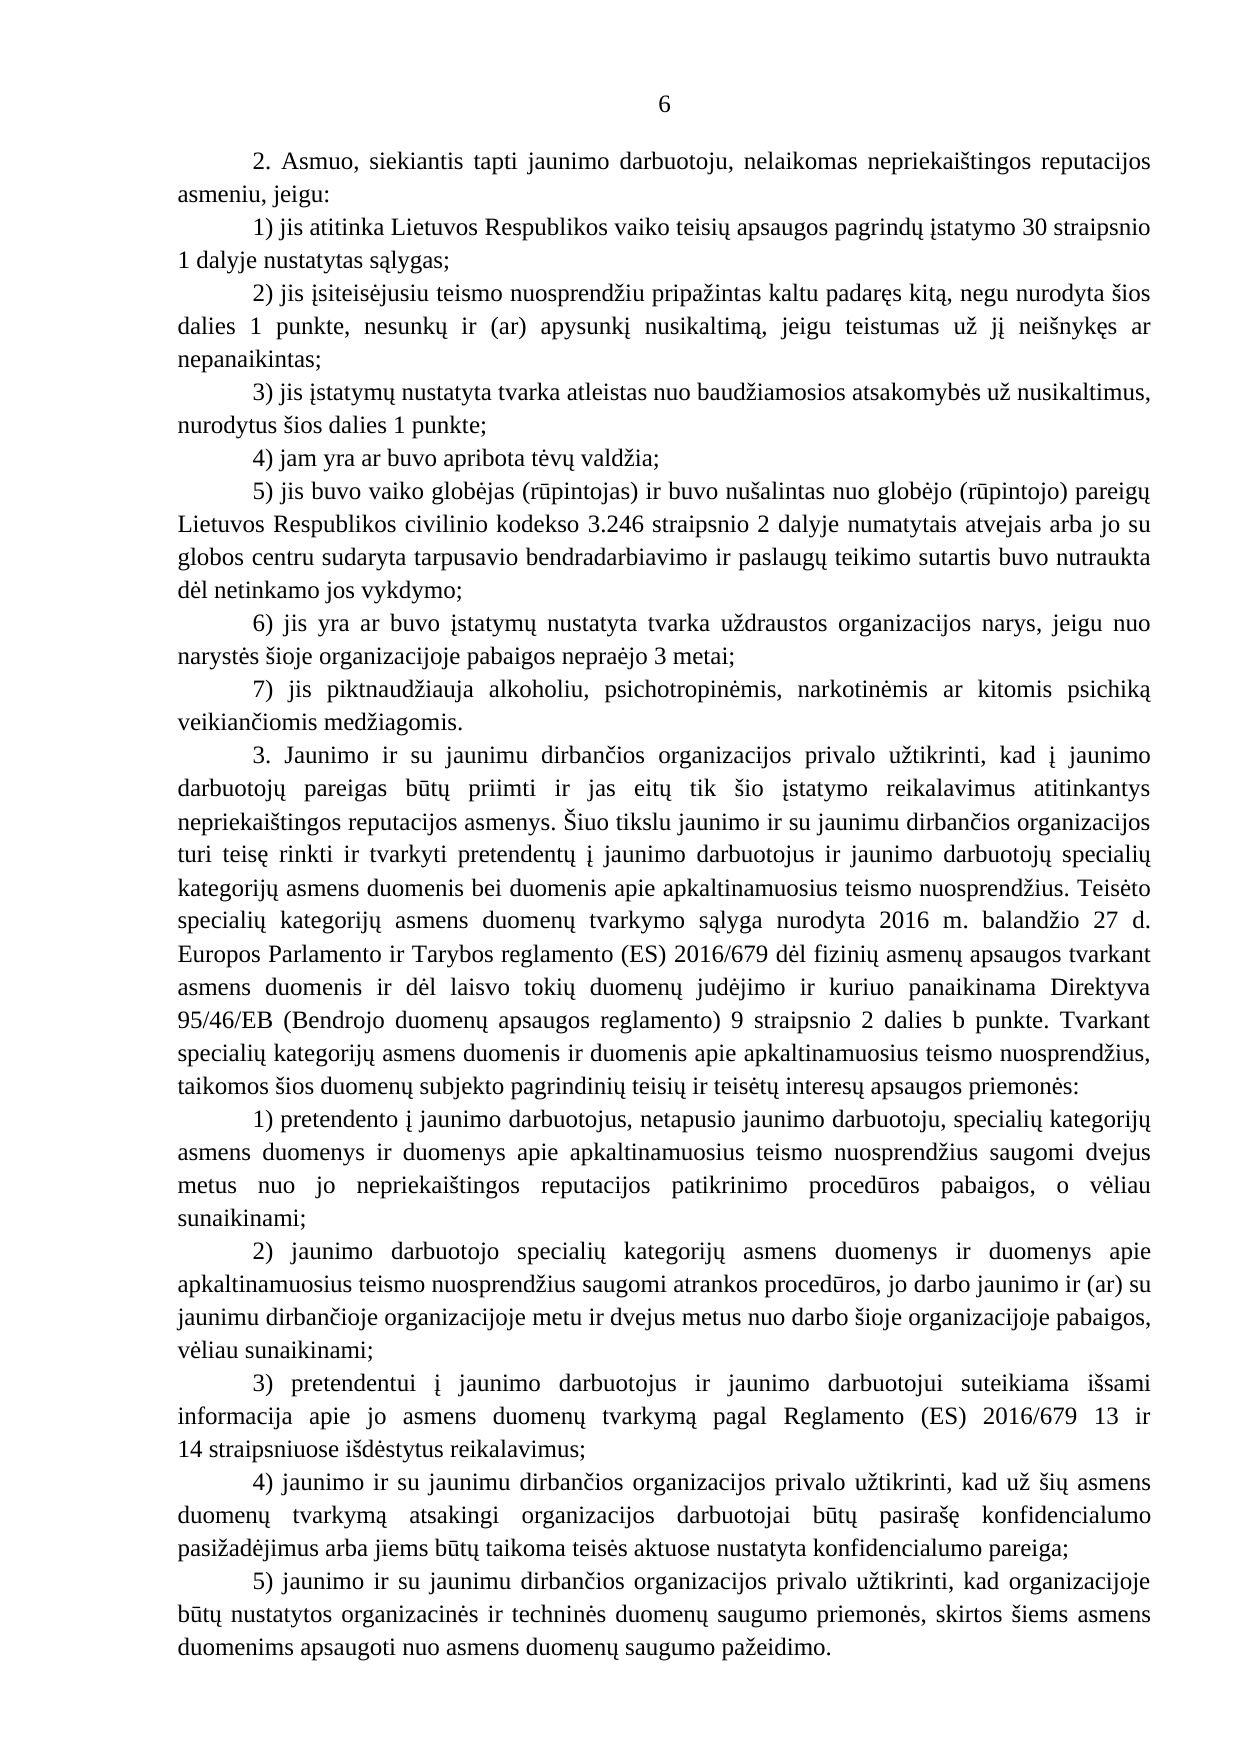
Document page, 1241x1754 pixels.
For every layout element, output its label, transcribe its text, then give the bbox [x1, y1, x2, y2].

text 3) jis įstatymų nustatyta tvarka atleistas nuo baudžiamosios atsakomybės už nusikaltimus, nurodytus šios dalies 1 punkte; [177, 377, 1152, 439]
text 7) jis piktnaudžiauja alkoholiu, psichotropinėmis, narkotinėmis ar kitomis psichiką veikiančiomis medžiagomis. [177, 674, 1152, 736]
text 1) pretendento į jaunimo darbuotojus, netapusio jaunimo darbuotoju, specialių kategorijų asmens duomenys ir duomenys apie apkaltinamuosius teismo nuosprendžius saugomi dvejus metus nuo jo nepriekaištingos reputacijos patikrinimo procedūros pabaigos, o vėliau sunaikinami; [177, 1104, 1152, 1232]
text 6) jis yra ar buvo įstatymų nustatyta tvarka uždraustos organizacijos narys, jeigu nuo narystės šioje organizacijoje pabaigos nepraėjo 3 metai; [177, 608, 1152, 670]
text 3) pretendentui į jaunimo darbuotojus ir jaunimo darbuotojui suteikiama išsami informacija apie jo asmens duomenų tvarkymą pagal Reglamento (ES) 2016/679 13 ir 14 straipsniuose išdėstytus reikalavimus; [177, 1368, 1152, 1463]
text 5) jis buvo vaiko globėjas (rūpintojas) ir buvo nušalintas nuo globėjo (rūpintojo) pareigų Lietuvos Respublikos civilinio kodekso 3.246 straipsnio 2 dalyje numatytais atvejais arba jo su globos centru sudaryta tarpusavio bendradarbiavimo ir paslaugų teikimo sutartis buvo nutraukta dėl netinkamo jos vykdymo; [177, 476, 1152, 604]
text 5) jaunimo ir su jaunimu dirbančios organizacijos privalo užtikrinti, kad organizacijoje būtų nustatytos organizacinės ir techninės duomenų saugumo priemonės, skirtos šiems asmens duomenims apsaugoti nuo asmens duomenų saugumo pažeidimo. [177, 1566, 1152, 1661]
text 4) jam yra ar buvo apribota tėvų valdžia; [177, 443, 1152, 472]
text 1) jis atitinka Lietuvos Respublikos vaiko teisių apsaugos pagrindų įstatymo 30 straipsnio 1 dalyje nustatytas sąlygas; [177, 212, 1152, 274]
text 2. Asmuo, siekiantis tapti jaunimo darbuotoju, nelaikomas nepriekaištingos reputacijos asmeniu, jeigu: [177, 146, 1152, 208]
text 4) jaunimo ir su jaunimu dirbančios organizacijos privalo užtikrinti, kad už šių asmens duomenų tvarkymą atsakingi organizacijos darbuotojai būtų pasirašę konfidencialumo pasižadėjimus arba jiems būtų taikoma teisės aktuose nustatyta konfidencialumo pareiga; [177, 1467, 1152, 1562]
text 2) jaunimo darbuotojo specialių kategorijų asmens duomenys ir duomenys apie apkaltinamuosius teismo nuosprendžius saugomi atrankos procedūros, jo darbo jaunimo ir (ar) su jaunimu dirbančioje organizacijoje metu ir dvejus metus nuo darbo šioje organizacijoje pabaigos, vėliau sunaikinami; [177, 1236, 1152, 1364]
text 2) jis įsiteisėjusiu teismo nuosprendžiu pripažintas kaltu padaręs kitą, negu nurodyta šios dalies 1 punkte, nesunkų ir (ar) apysunkį nusikaltimą, jeigu teistumas už jį neišnykęs ar nepanaikintas; [177, 278, 1152, 373]
text 3. Jaunimo ir su jaunimu dirbančios organizacijos privalo užtikrinti, kad į jaunimo darbuotojų pareigas būtų priimti ir jas eitų tik šio įstatymo reikalavimus atitinkantys nepriekaištingos reputacijos asmenys. Šiuo tikslu jaunimo ir su jaunimu dirbančios organizacijos turi teisę rinkti ir tvarkyti pretendentų į jaunimo darbuotojus ir jaunimo darbuotojų specialių kategorijų asmens duomenis bei duomenis apie apkaltinamuosius teismo nuosprendžius. Teisėto specialių kategorijų asmens duomenų tvarkymo sąlyga nurodyta 2016 m. balandžio 27 d. Europos Parlamento ir Tarybos reglamento (ES) 2016/679 dėl fizinių asmenų apsaugos tvarkant asmens duomenis ir dėl laisvo tokių duomenų judėjimo ir kuriuo panaikinama Direktyva 95/46/EB (Bendrojo duomenų apsaugos reglamento) 9 straipsnio 2 dalies b punkte. Tvarkant specialių kategorijų asmens duomenis ir duomenis apie apkaltinamuosius teismo nuosprendžius, taikomos šios duomenų subjekto pagrindinių teisių ir teisėtų interesų apsaugos priemonės: [177, 741, 1152, 1099]
